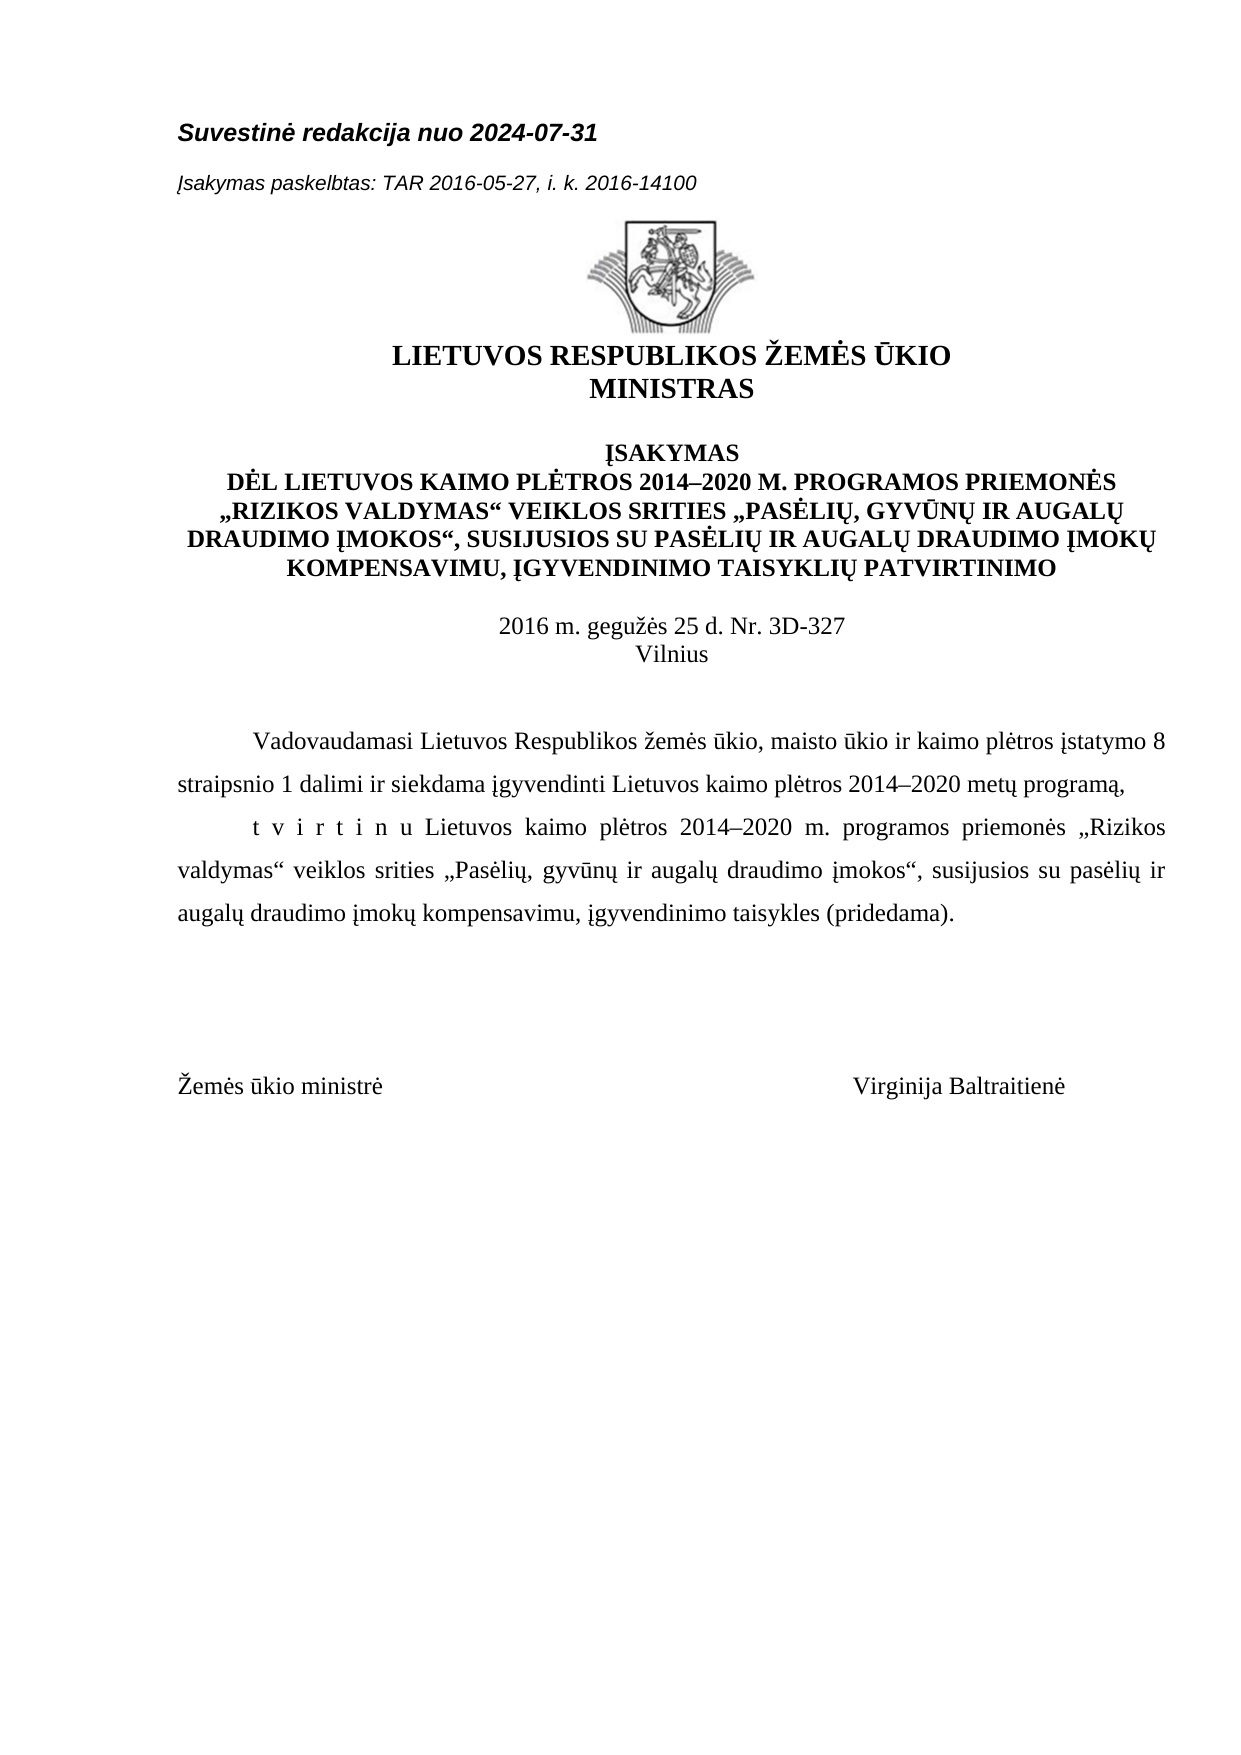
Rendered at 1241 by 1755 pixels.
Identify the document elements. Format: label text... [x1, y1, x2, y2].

text Vilnius [177, 639, 1166, 668]
text LIETUVOS RESPUBLIKOS ŽEMĖS ŪKIO [177, 338, 1166, 371]
text Suvestinė redakcija nuo 2024-07-31 [177, 118, 1166, 147]
text MINISTRAS [177, 371, 1166, 405]
text Vadovaudamasi Lietuvos Respublikos žemės ūkio, maisto ūkio ir kaimo plėtros įstatymo 8 straipsnio 1 dalimi ir siekdama įgyvendinti Lietuvos kaimo plėtros 2014–2020 metų programą, [177, 726, 1166, 798]
text Žemės ūkio ministrė Virginija Baltraitienė [177, 1071, 1166, 1099]
text t v i r t i n u Lietuvos kaimo plėtros 2014–2020 m. programos priemonės „Rizikos valdymas“ veiklos srities „Pasėlių, gyvūnų ir augalų draudimo įmokos“, susijusios su pasėlių ir augalų draudimo įmokų kompensavimu, įgyvendinimo taisykles (pridedama). [177, 812, 1166, 927]
text DĖL LIETUVOS KAIMO PLĖTROS 2014–2020 M. PROGRAMOS PRIEMONĖS „RIZIKOS VALDYMAS“ VEIKLOS SRITIES „PASĖLIŲ, GYVŪNŲ IR AUGALŲ DRAUDIMo įmokos“, SUSIJUSIOS SU PASĖLIŲ IR AUGALŲ DRAUDIMO ĮMOKŲ KOMPENSAVIMU, ĮGYVENDINIMO taisyklių patvirtinimo [177, 467, 1166, 582]
text Įsakymas paskelbtas: TAR 2016-05-27, i. k. 2016-14100 [177, 171, 1166, 195]
text ĮSAKYMAS [177, 438, 1166, 467]
text 2016 m. gegužės 25 d. Nr. 3D-327 [177, 611, 1166, 639]
